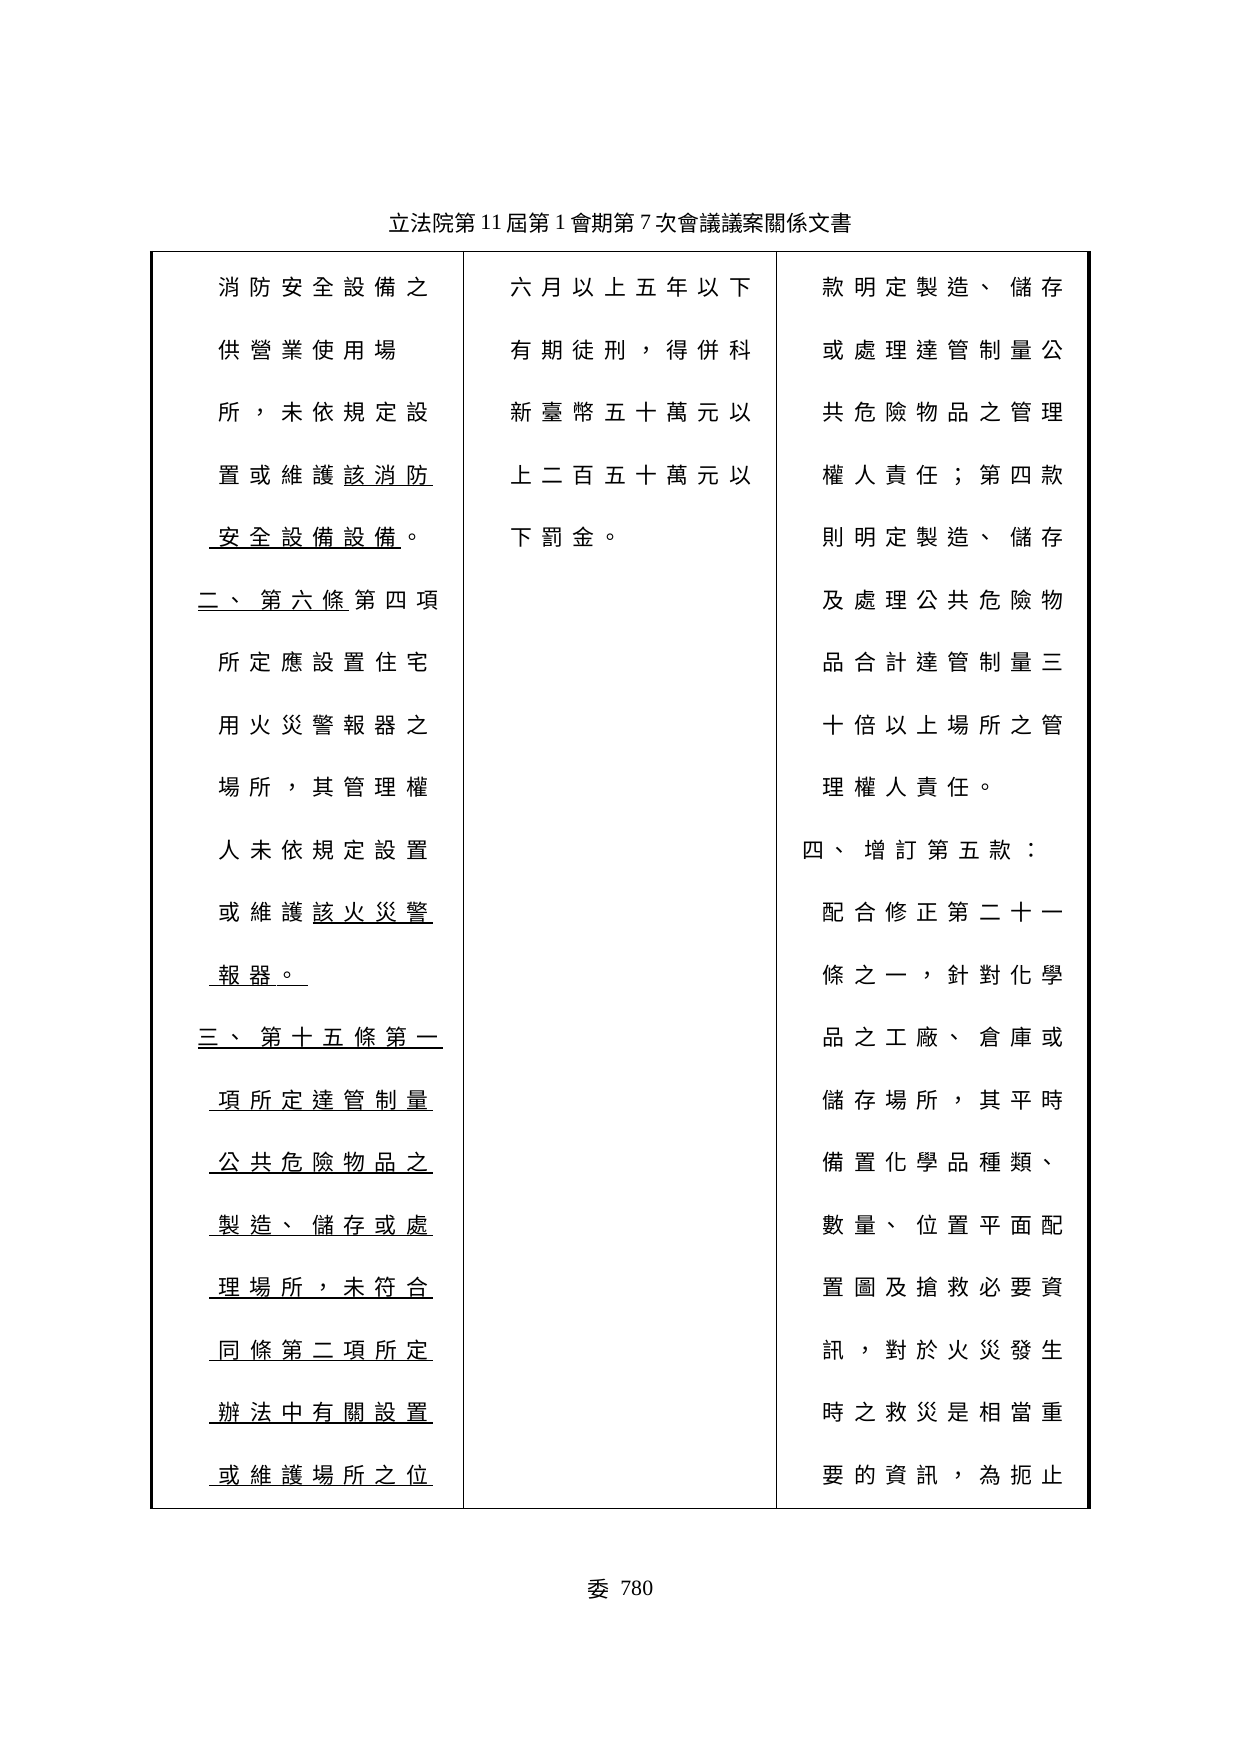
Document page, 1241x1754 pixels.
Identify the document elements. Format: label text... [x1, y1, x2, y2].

table_cell 六月以上五年以下有期徒刑，得併科新臺幣五十萬元以上二百五十萬元以下罰金。 [464, 252, 776, 1508]
table_cell 款明定製造、儲存或處理達管制量公共危險物品之管理權人責任；第四款則明定製造、儲存及處理公共危險物品合計達管制量三十倍以上場所之管理權人責任。 四、增訂第五款：配合修正第二十一條之一，針對化學品之工廠、倉庫或儲存場所，其平時備置化學品種類、數量、位置平面配置圖及搶救必要資訊，對於火災發生時之救災是相當重要的資訊，為扼止 [777, 252, 1087, 1508]
table_cell 消防安全設備之供營業使用場所，未依規定設置或維護該消防安全設備設備。 二、第六條第四項所定應設置住宅用火災警報器之場所，其管理權人未依規定設置或維護該火災警報器。 三、第十五條第一項所定達管制量公共危險物品之製造、儲存或處理場所，未符合同條第二項所定辦法中有關設置或維護場所之位 [153, 252, 463, 1508]
